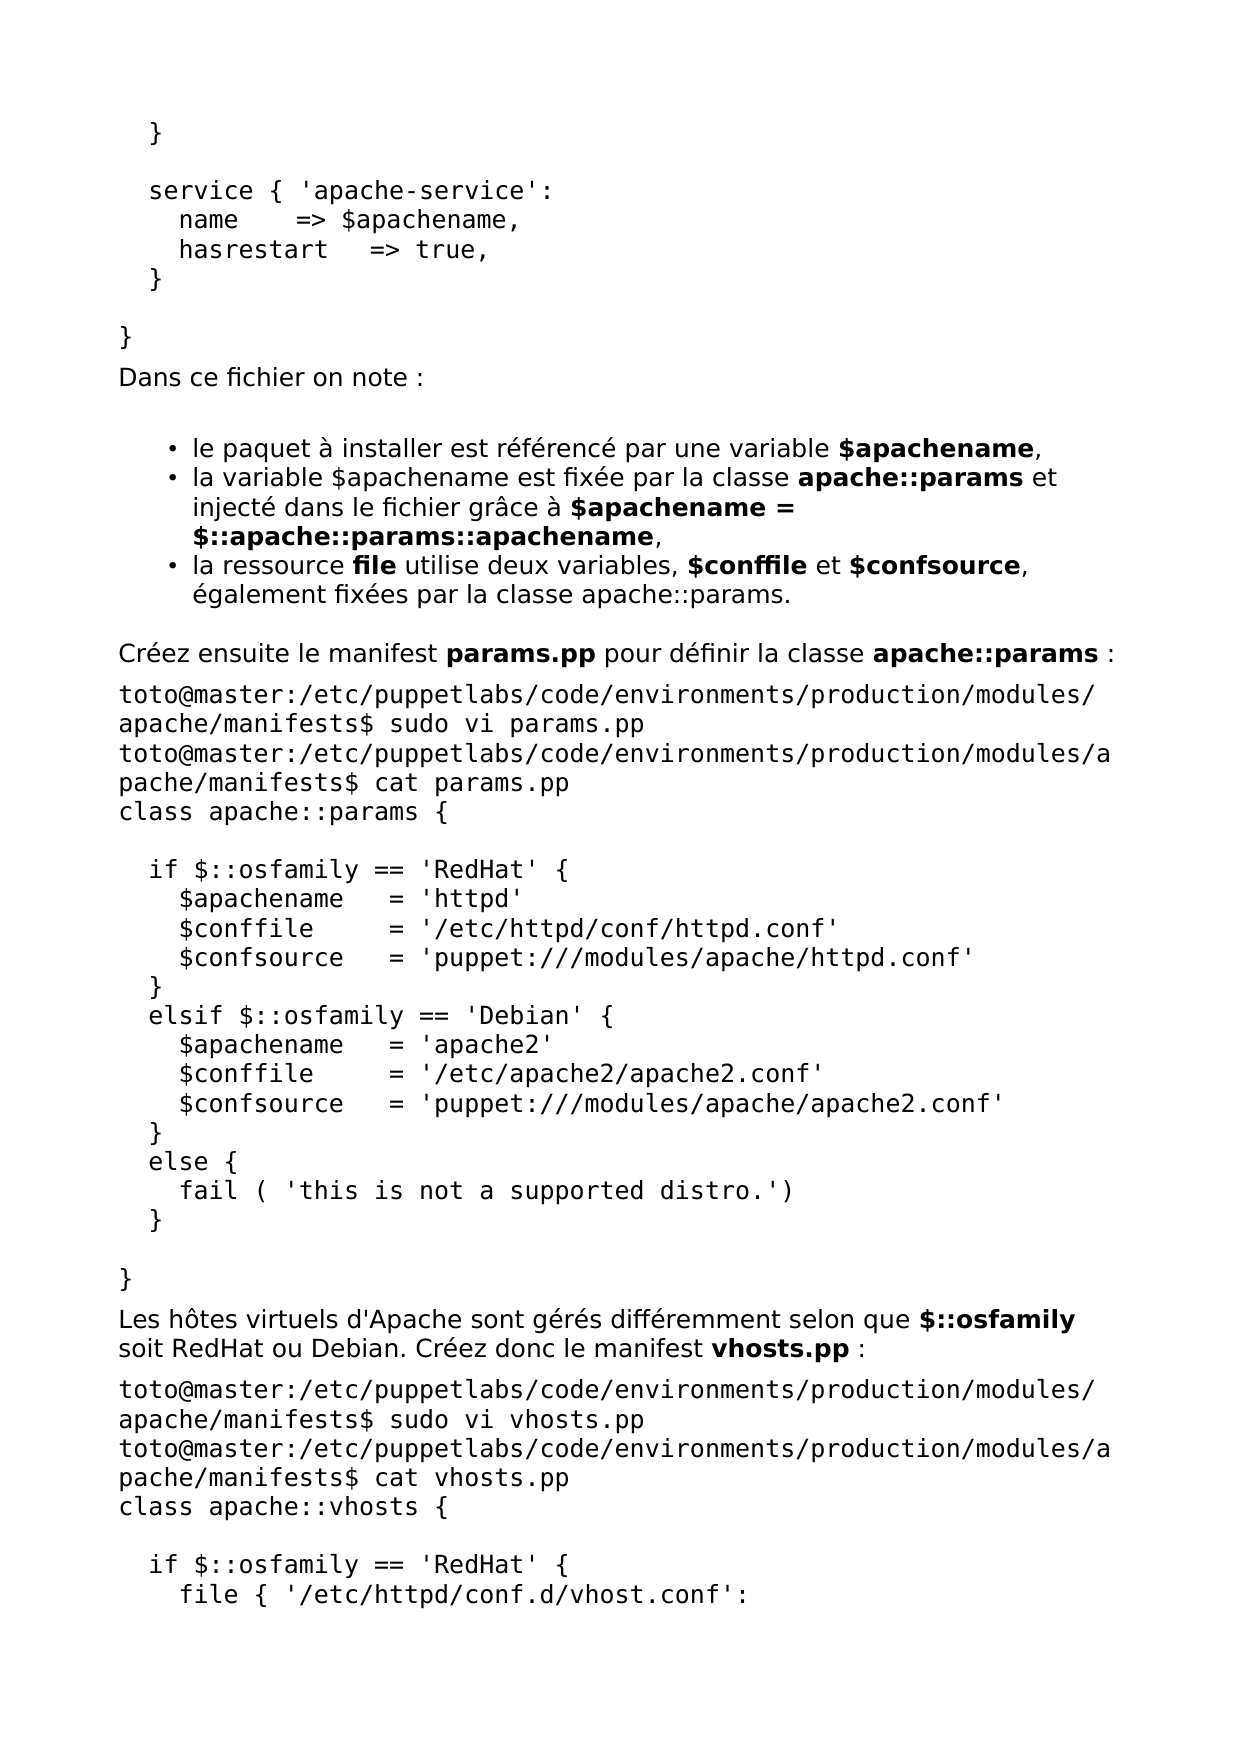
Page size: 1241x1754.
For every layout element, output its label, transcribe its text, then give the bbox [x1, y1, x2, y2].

list la ressource file utilise deux variables, $conffile et $confsource, également fixées par la classe apache::params. [177, 551, 1122, 609]
text Les hôtes virtuels d'Apache sont gérés différemment selon que $::osfamily soit RedHat ou Debian. Créez donc le manifest vhosts.pp : [118, 1305, 1122, 1363]
list le paquet à installer est référencé par une variable $apachename, [177, 434, 1122, 463]
text toto@master:/etc/puppetlabs/code/environments/production/modules/apache/manifests$ sudo vi params.pp toto@master:/etc/puppetlabs/code/environments/production/modules/apache/manifests$ cat params.pp class apache::params { if $::osfamily == 'RedHat' { $apachename = 'httpd' $conffile = '/etc/httpd/conf/httpd.conf' $confsource = 'puppet:///modules/apache/httpd.conf' } elsif $::osfamily == 'Debian' { $apachename = 'apache2' $conffile = '/etc/apache2/apache2.conf' $confsource = 'puppet:///modules/apache/apache2.conf' } else { fail ( 'this is not a supported distro.') } } [118, 681, 1122, 1293]
list la variable $apachename est fixée par la classe apache::params et injecté dans le fichier grâce à $apachename = $::apache::params::apachename, [177, 463, 1122, 551]
text Dans ce fichier on note : [118, 363, 1122, 392]
text Créez ensuite le manifest params.pp pour définir la classe apache::params : [118, 639, 1122, 668]
text toto@master:/etc/puppetlabs/code/environments/production/modules/apache/manifests$ sudo vi vhosts.pp toto@master:/etc/puppetlabs/code/environments/production/modules/apache/manifests$ cat vhosts.pp class apache::vhosts { if $::osfamily == 'RedHat' { file { '/etc/httpd/conf.d/vhost.conf': [118, 1376, 1122, 1609]
text } service { 'apache-service': name => $apachename, hasrestart => true, } } [118, 118, 1122, 351]
